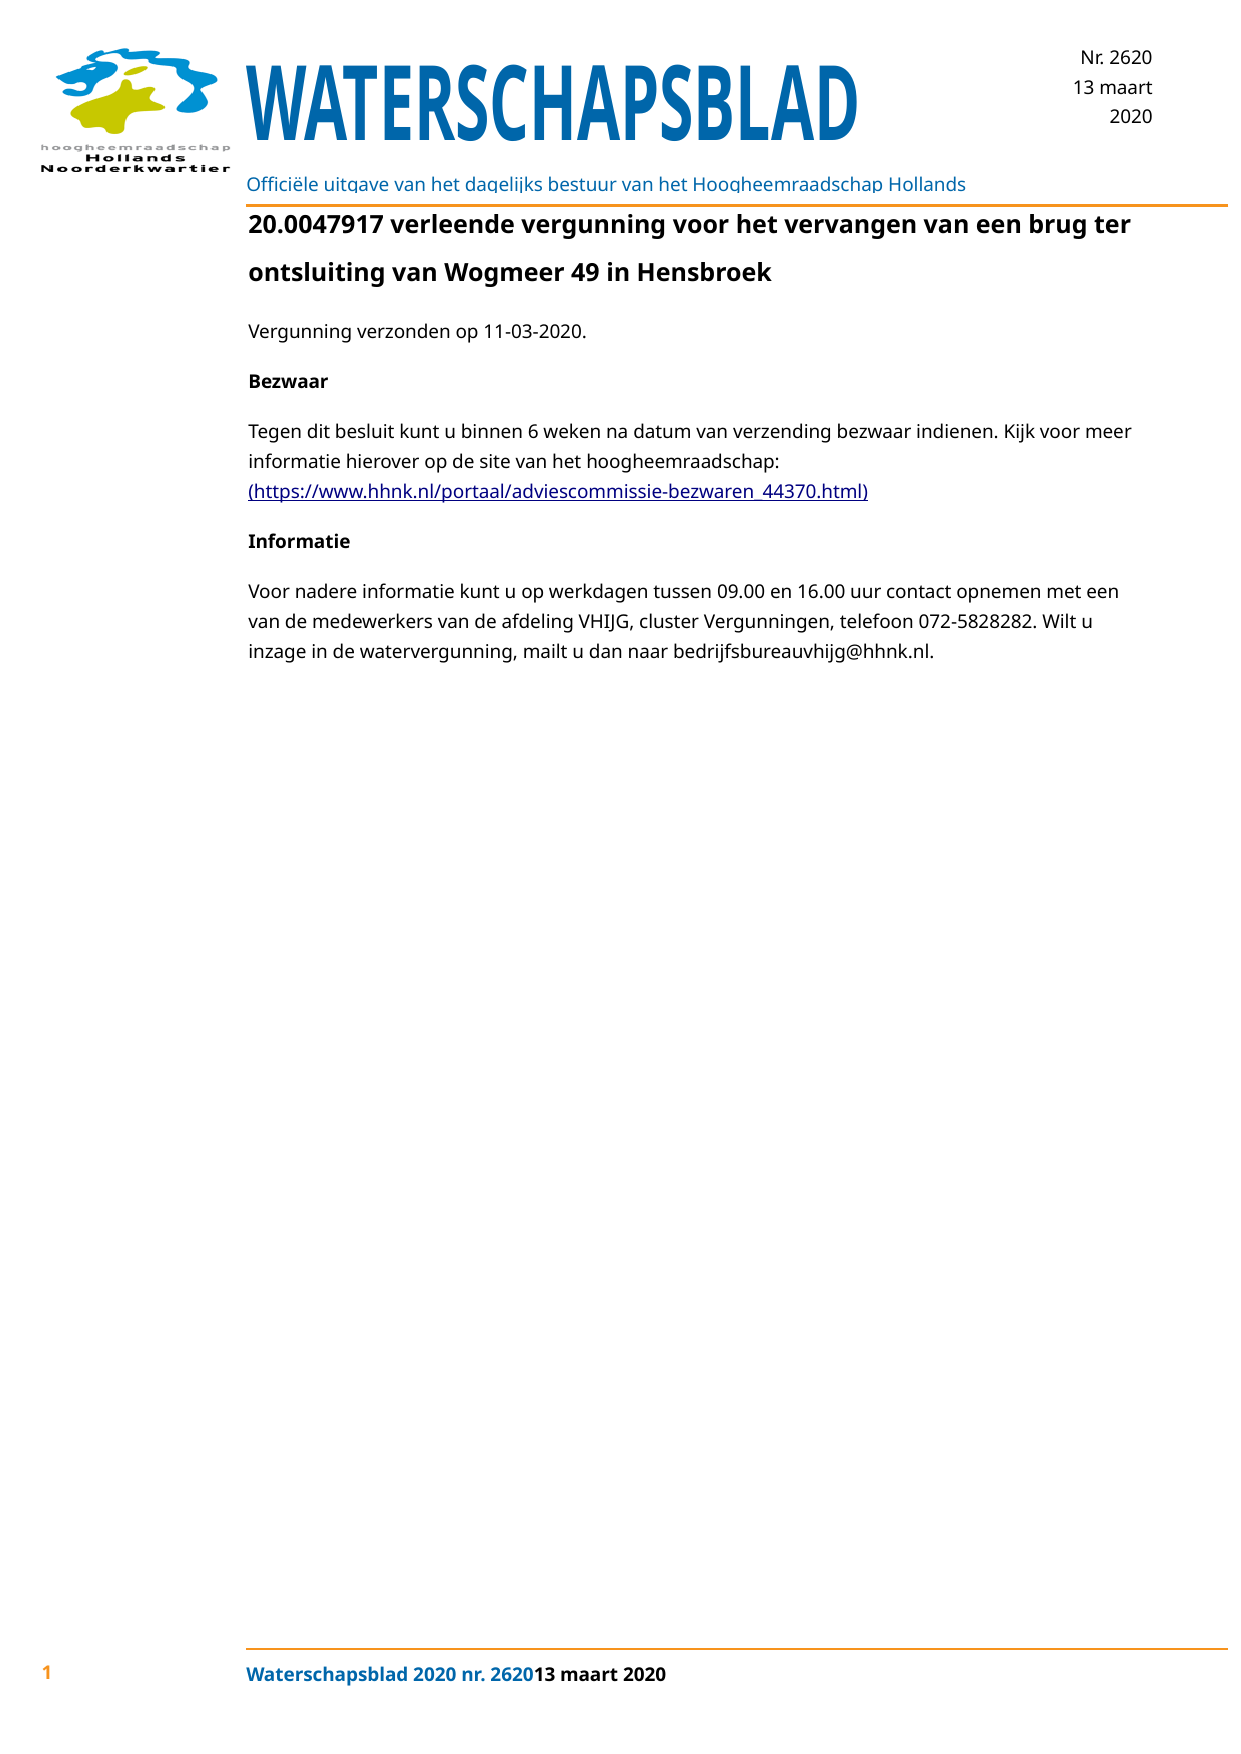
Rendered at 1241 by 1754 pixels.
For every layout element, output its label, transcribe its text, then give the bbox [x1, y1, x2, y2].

text Vergunning verzonden op 11-03-2020. [248, 318, 1152, 344]
text Informatie [248, 528, 1152, 554]
text Tegen dit besluit kunt u binnen 6 weken na datum van verzending bezwaar indienen. Kijk voor meer informatie hierover op de site van het hoogheemraadschap: (https://www.hhnk.nl/portaal/adviescommissie-bezwaren_44370.html) [248, 419, 1152, 504]
picture [41, 47, 231, 172]
text 20.0047917 verleende vergunning voor het vervangen van een brug ter ontsluiting van Wogmeer 49 in Hensbroek [248, 207, 1152, 288]
text Bezwaar [248, 368, 1152, 394]
text Voor nadere informatie kunt u op werkdagen tussen 09.00 en 16.00 uur contact opnemen met een van de medewerkers van de afdeling VHIJG, cluster Vergunningen, telefoon 072-5828282. Wilt u inzage in de watervergunning, mailt u dan naar bedrijfsbureauvhijg@hhnk.nl. [248, 579, 1152, 664]
